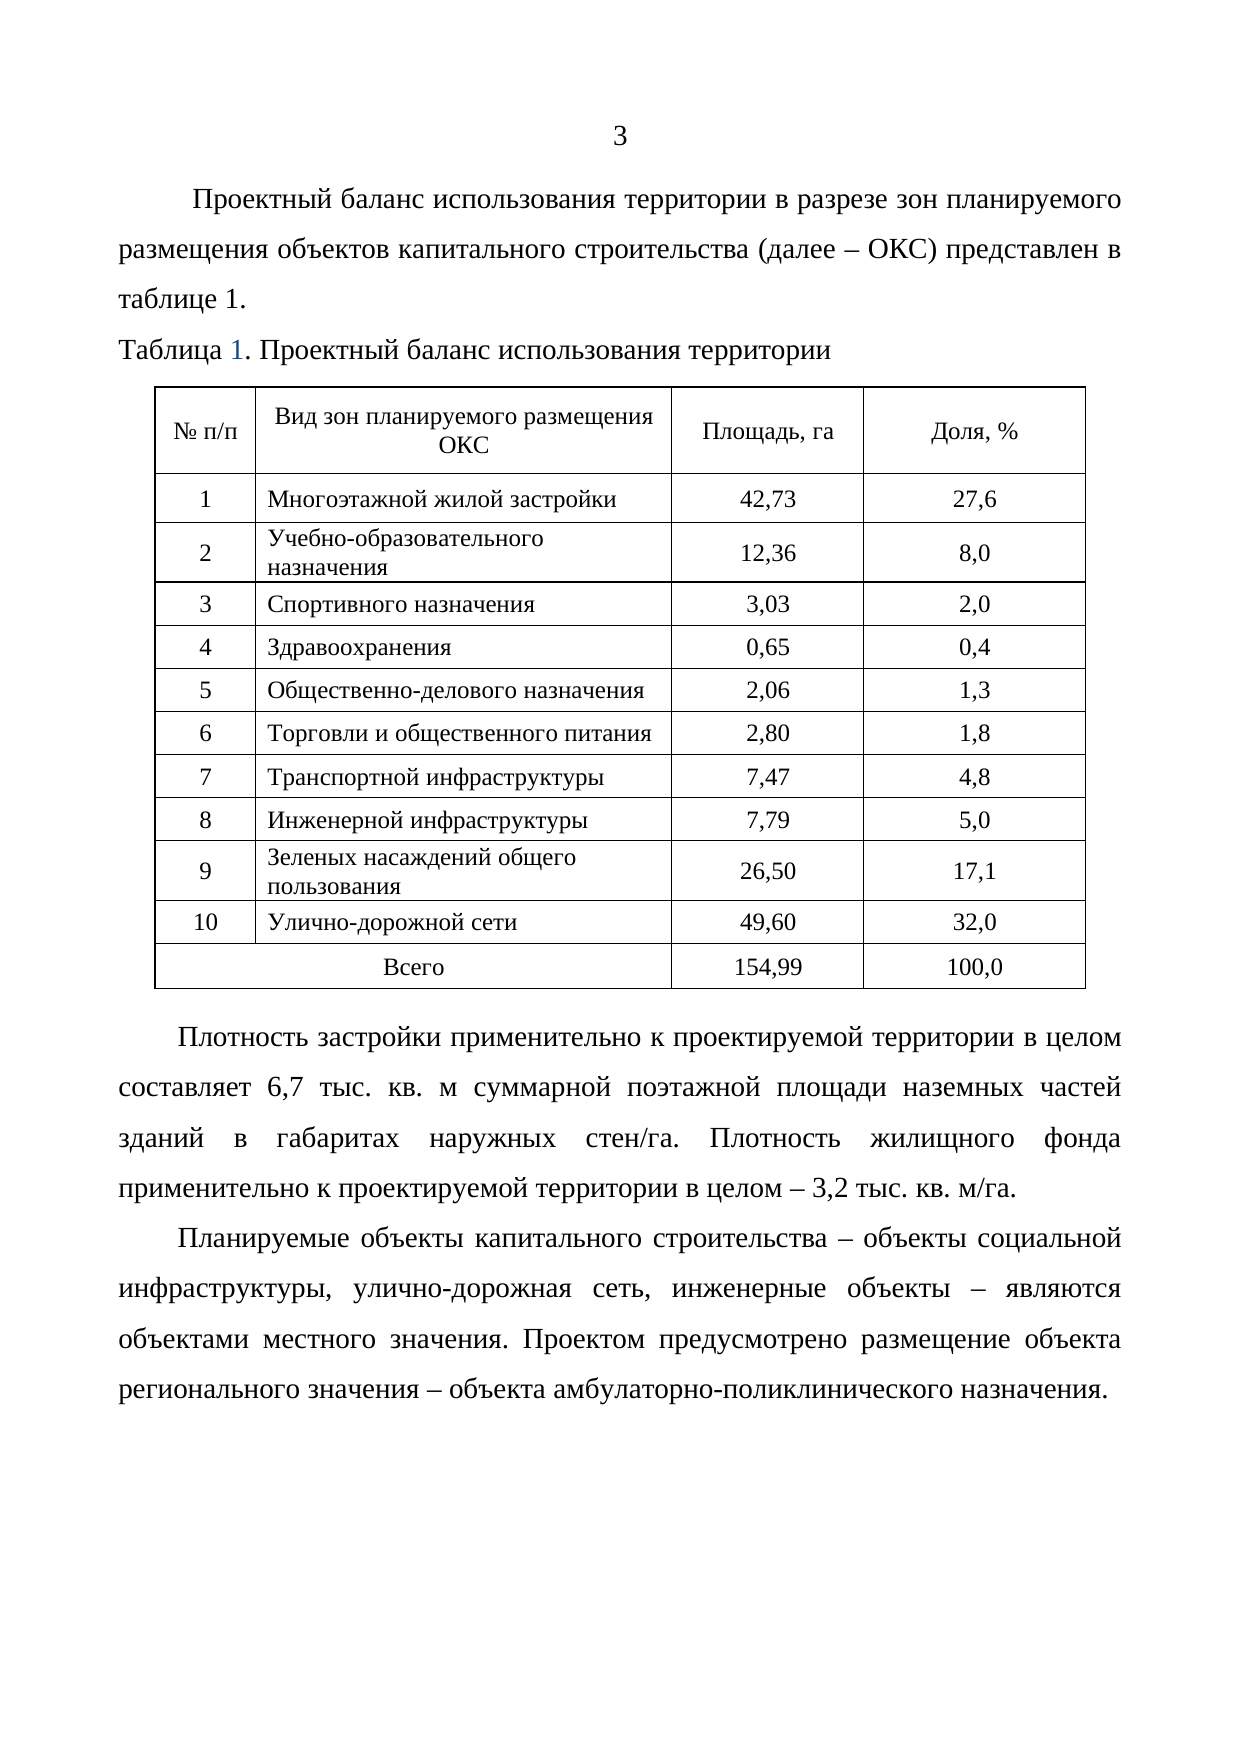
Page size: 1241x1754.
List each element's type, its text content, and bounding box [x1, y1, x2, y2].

table_header № п/п [156, 388, 255, 473]
table_cell 26,50 [672, 841, 863, 899]
text Планируемые объекты капитального строительства – объекты социальной инфраструктуры, улично-дорожная сеть, инженерные объекты – являются объектами местного значения. Проектом предусмотрено размещение объекта регионального значения – объекта амбулаторно-поликлинического назначения. [118, 1221, 1122, 1405]
table_cell Инженерной инфраструктуры [256, 798, 671, 840]
table_header Площадь, га [672, 388, 863, 473]
table_cell 10 [156, 901, 255, 943]
table_cell 4,8 [864, 755, 1085, 797]
table_cell 1,8 [864, 712, 1085, 754]
table_cell 3 [156, 583, 255, 625]
table_cell Спортивного назначения [256, 583, 671, 625]
table_cell 5,0 [864, 798, 1085, 840]
table_cell 2 [156, 523, 255, 581]
table_cell 7 [156, 755, 255, 797]
table_cell 4 [156, 626, 255, 667]
table_cell 2,80 [672, 712, 863, 754]
table_cell Многоэтажной жилой застройки [256, 474, 671, 522]
table_cell Всего [156, 944, 671, 988]
table_cell 100,0 [864, 944, 1085, 988]
table_cell 8,0 [864, 523, 1085, 581]
table_cell 5 [156, 669, 255, 711]
table_cell Общественно-делового назначения [256, 669, 671, 711]
table_cell Торговли и общественного питания [256, 712, 671, 754]
table_cell Улично-дорожной сети [256, 901, 671, 943]
table_cell 154,99 [672, 944, 863, 988]
table_header Вид зон планируемого размещения ОКС [256, 388, 671, 473]
text Плотность застройки применительно к проектируемой территории в целом составляет 6,7 тыс. кв. м суммарной поэтажной площади наземных частей зданий в габаритах наружных стен/га. Плотность жилищного фонда применительно к проектируемой территории в целом – 3,2 тыс. кв. м/га. [118, 1019, 1122, 1204]
text Таблица 1. Проектный баланс использования территории [118, 332, 1122, 366]
table_cell 1,3 [864, 669, 1085, 711]
table_cell Здравоохранения [256, 626, 671, 667]
table_cell 7,79 [672, 798, 863, 840]
table_cell 32,0 [864, 901, 1085, 943]
table_cell 2,0 [864, 583, 1085, 625]
table_cell 27,6 [864, 474, 1085, 522]
table_cell 6 [156, 712, 255, 754]
table_cell 0,4 [864, 626, 1085, 667]
table_cell 0,65 [672, 626, 863, 667]
text Проектный баланс использования территории в разрезе зон планируемого размещения объектов капитального строительства (далее – ОКС) представлен в таблице 1. [118, 181, 1122, 315]
table_cell 3,03 [672, 583, 863, 625]
table_cell 7,47 [672, 755, 863, 797]
table_cell Зеленых насаждений общего пользования [256, 841, 671, 899]
table_cell 17,1 [864, 841, 1085, 899]
table_cell 42,73 [672, 474, 863, 522]
table_cell 8 [156, 798, 255, 840]
table_header Доля, % [864, 388, 1085, 473]
table_cell Учебно-образовательного назначения [256, 523, 671, 581]
table_cell 49,60 [672, 901, 863, 943]
table_cell 1 [156, 474, 255, 522]
table_cell 9 [156, 841, 255, 899]
table_cell 12,36 [672, 523, 863, 581]
table_cell 2,06 [672, 669, 863, 711]
table_cell Транспортной инфраструктуры [256, 755, 671, 797]
